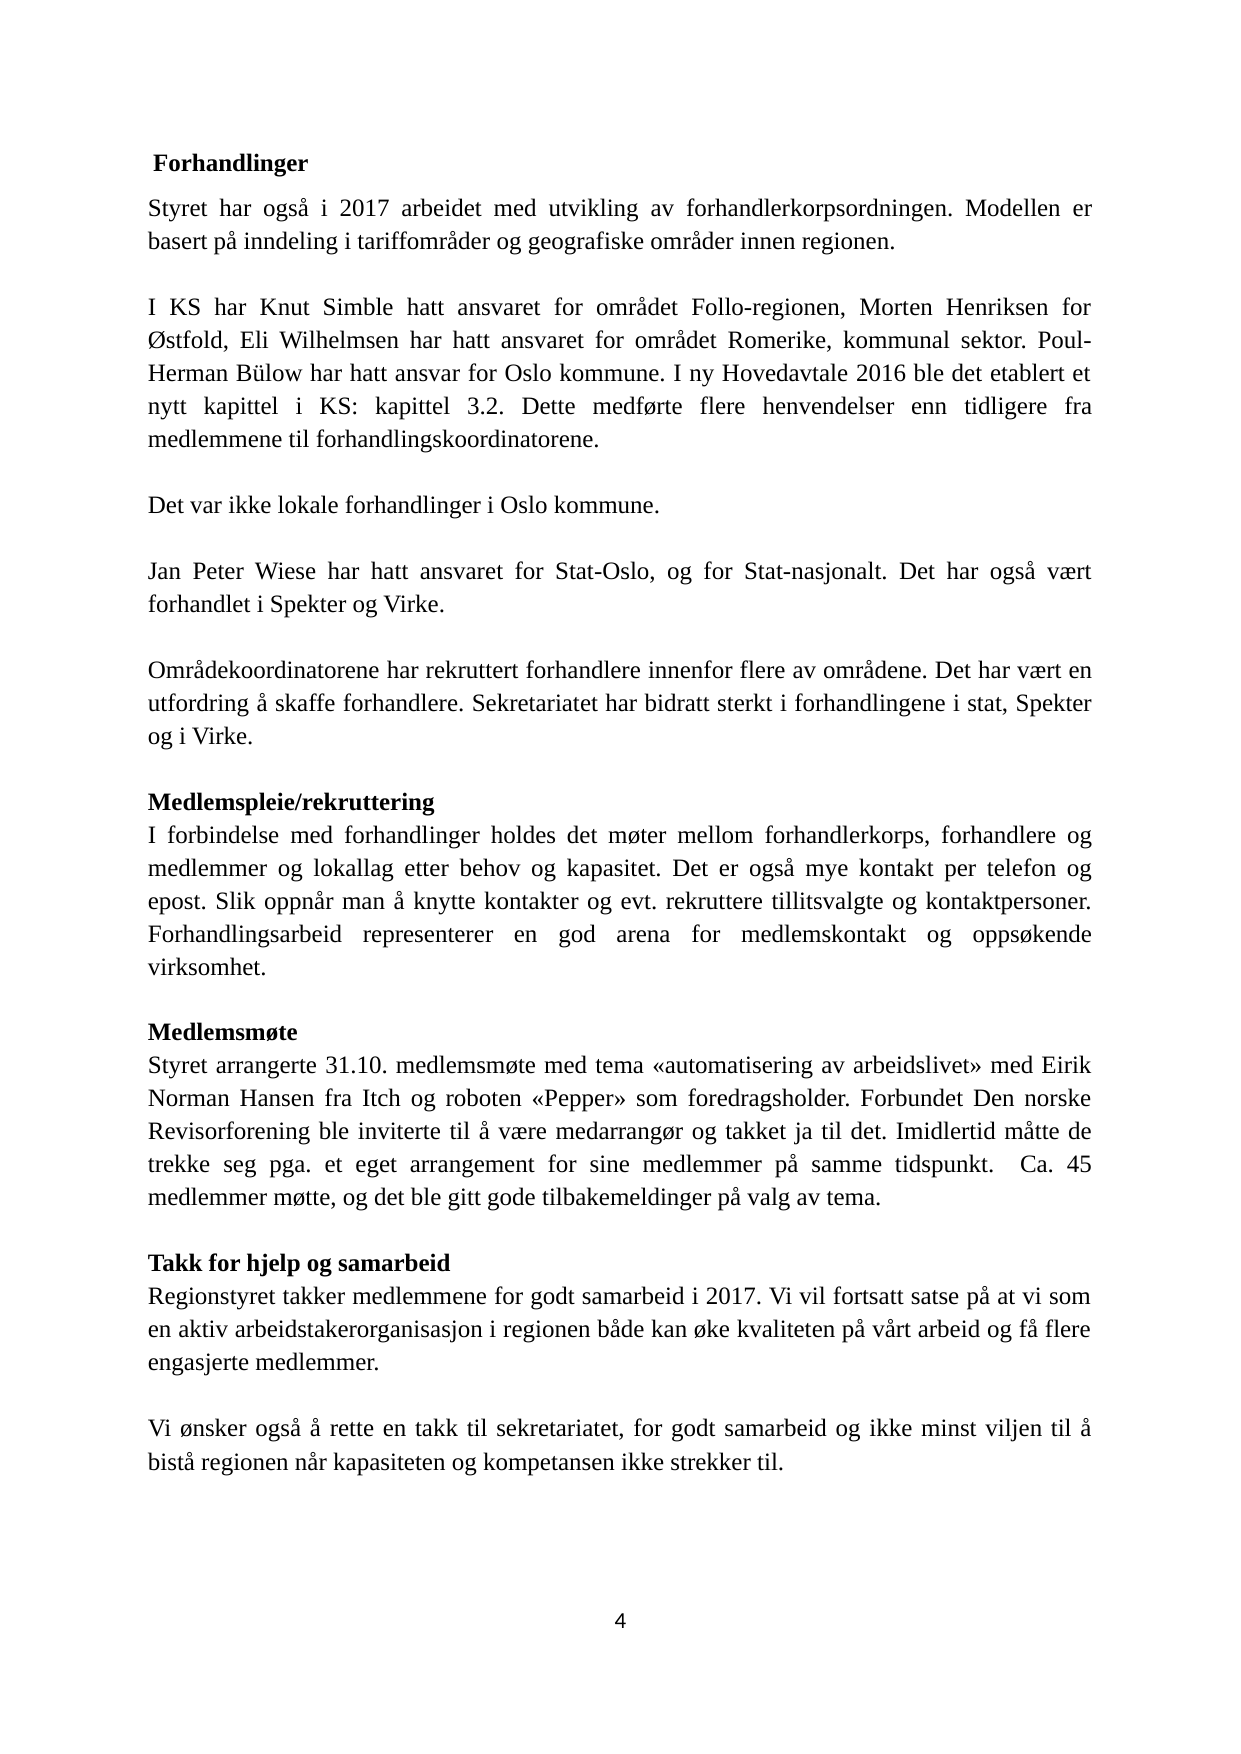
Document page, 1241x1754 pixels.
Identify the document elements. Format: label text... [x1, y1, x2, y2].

text Styret arrangerte 31.10. medlemsmøte med tema «automatisering av arbeidslivet» med Eirik Norman Hansen fra Itch og roboten «Pepper» som foredragsholder. Forbundet Den norske Revisorforening ble inviterte til å være medarrangør og takket ja til det. Imidlertid måtte de trekke seg pga. et eget arrangement for sine medlemmer på samme tidspunkt. Ca. 45 medlemmer møtte, og det ble gitt gode tilbakemeldinger på valg av tema. [148, 1050, 1093, 1211]
text Styret har også i 2017 arbeidet med utvikling av forhandlerkorpsordningen. Modellen er basert på inndeling i tariffområder og geografiske områder innen regionen. [148, 193, 1093, 255]
text Regionstyret takker medlemmene for godt samarbeid i 2017. Vi vil fortsatt satse på at vi som en aktiv arbeidstakerorganisasjon i regionen både kan øke kvaliteten på vårt arbeid og få flere engasjerte medlemmer. [148, 1281, 1093, 1376]
text Det var ikke lokale forhandlinger i Oslo kommune. [148, 490, 1093, 518]
text Jan Peter Wiese har hatt ansvaret for Stat-Oslo, og for Stat-nasjonalt. Det har også vært forhandlet i Spekter og Virke. [148, 523, 1093, 618]
text Takk for hjelp og samarbeid [148, 1248, 1093, 1277]
text Vi ønsker også å rette en takk til sekretariatet, for godt samarbeid og ikke minst viljen til å bistå regionen når kapasiteten og kompetansen ikke strekker til. [148, 1413, 1093, 1475]
text Forhandlinger [148, 148, 1093, 177]
text I forbindelse med forhandlinger holdes det møter mellom forhandlerkorps, forhandlere og medlemmer og lokallag etter behov og kapasitet. Det er også mye kontakt per telefon og epost. Slik oppnår man å knytte kontakter og evt. rekruttere tillitsvalgte og kontaktpersoner. Forhandlingsarbeid representerer en god arena for medlemskontakt og oppsøkende virksomhet. [148, 820, 1093, 981]
text I KS har Knut Simble hatt ansvaret for området Follo-regionen, Morten Henriksen for Østfold, Eli Wilhelmsen har hatt ansvaret for området Romerike, kommunal sektor. Poul-Herman Bülow har hatt ansvar for Oslo kommune. I ny Hovedavtale 2016 ble det etablert et nytt kapittel i KS: kapittel 3.2. Dette medførte flere henvendelser enn tidligere fra medlemmene til forhandlingskoordinatorene. [148, 292, 1093, 452]
text Medlemspleie/rekruttering [148, 787, 1093, 816]
text Områdekoordinatorene har rekruttert forhandlere innenfor flere av områdene. Det har vært en utfordring å skaffe forhandlere. Sekretariatet har bidratt sterkt i forhandlingene i stat, Spekter og i Virke. [148, 655, 1093, 750]
text Medlemsmøte [148, 1017, 1093, 1046]
